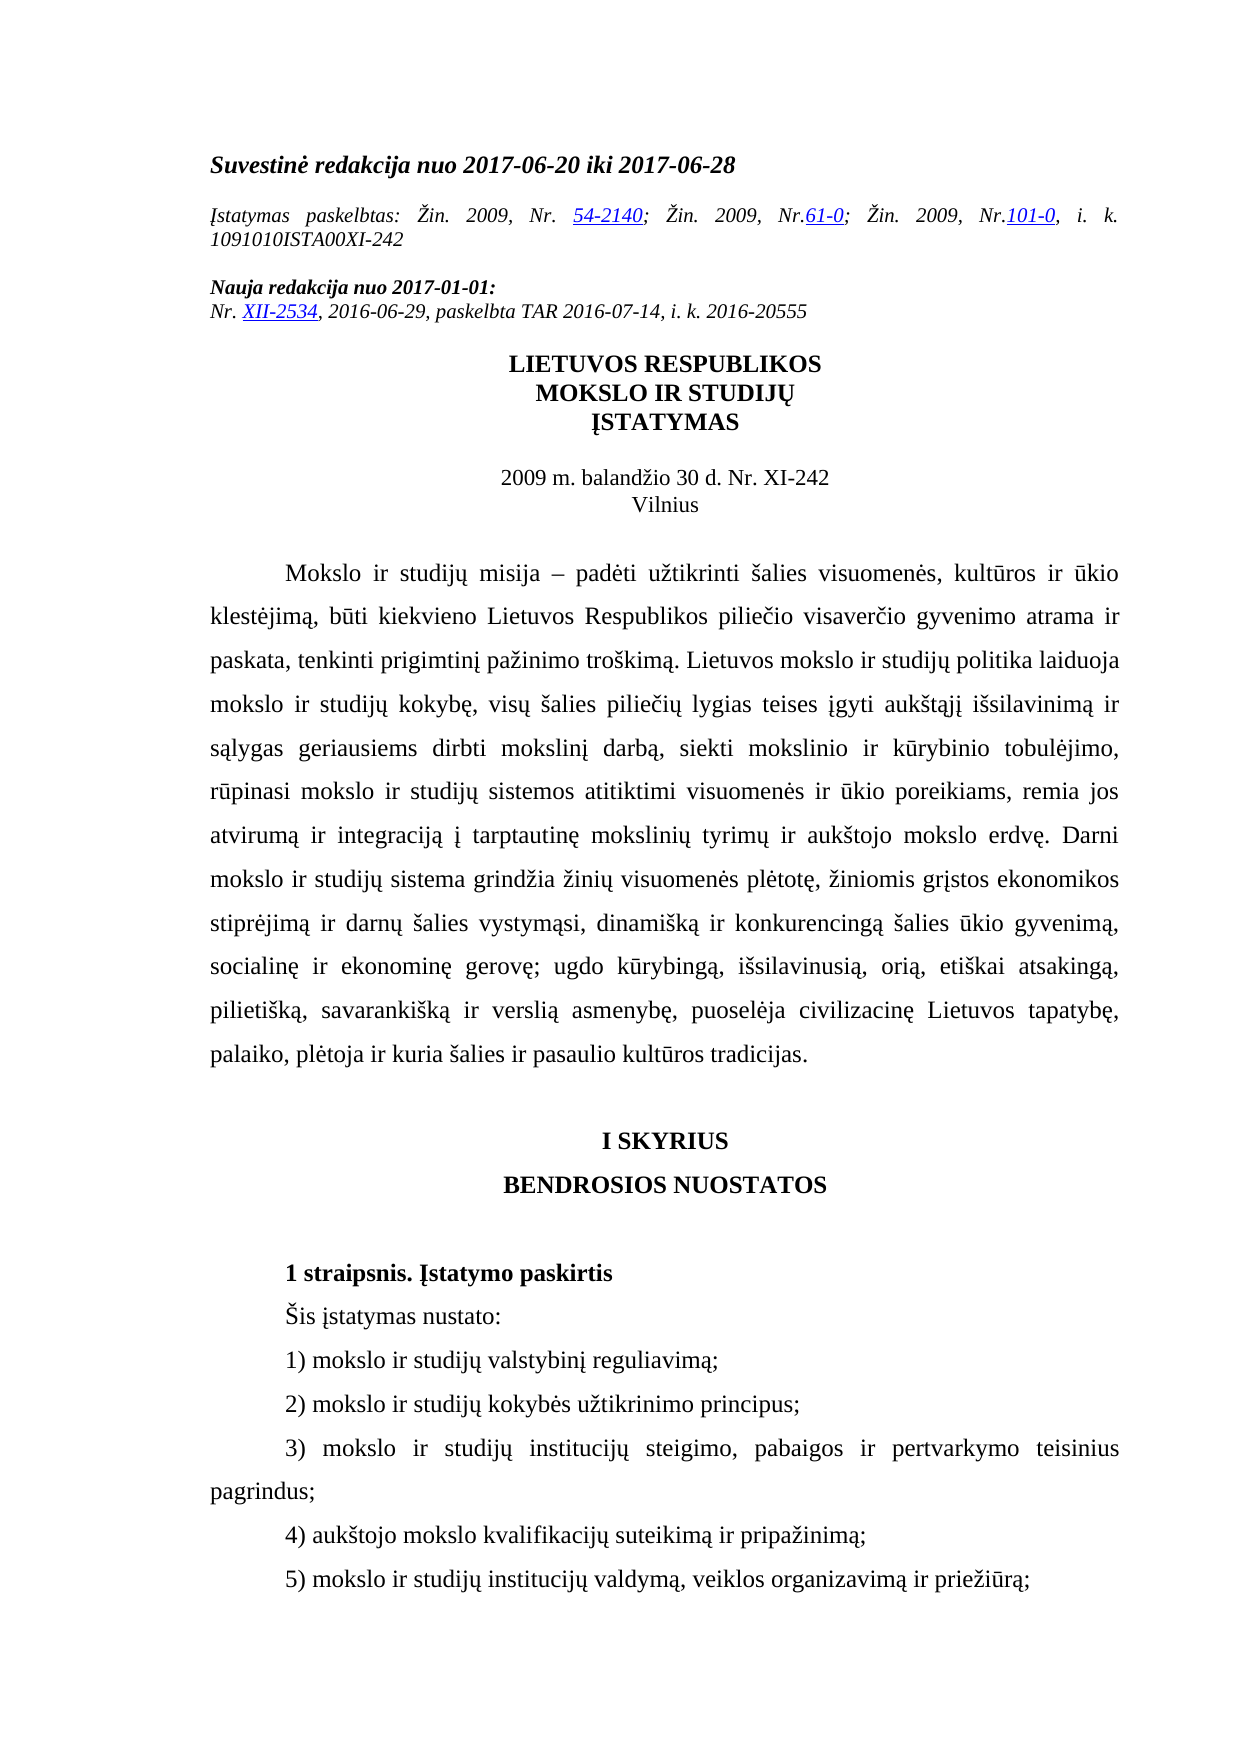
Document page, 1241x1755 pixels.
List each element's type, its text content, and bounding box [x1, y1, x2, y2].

text Šis įstatymas nustato: [210, 1290, 1120, 1333]
text Suvestinė redakcija nuo 2017-06-20 iki 2017-06-28 [210, 150, 1120, 179]
text 4) aukštojo mokslo kvalifikacijų suteikimą ir pripažinimą; [210, 1508, 1120, 1552]
text Vilnius [210, 491, 1120, 517]
text Nauja redakcija nuo 2017-01-01: [210, 275, 1120, 299]
text MOKSLO IR STUDIJŲ [210, 378, 1120, 407]
text 3) mokslo ir studijų institucijų steigimo, pabaigos ir pertvarkymo teisinius pagrindus; [210, 1421, 1120, 1508]
text 2009 m. balandžio 30 d. Nr. XI-242 [210, 464, 1120, 491]
text 1) mokslo ir studijų valstybinį reguliavimą; [210, 1333, 1120, 1377]
text LIETUVOS RESPUBLIKOS [210, 349, 1120, 378]
text BENDROSIOS NUOSTATOS [210, 1158, 1120, 1202]
text Nr. XII-2534, 2016-06-29, paskelbta TAR 2016-07-14, i. k. 2016-20555 [210, 299, 1120, 323]
text ĮSTATYMAS [210, 407, 1120, 436]
text Mokslo ir studijų misija – padėti užtikrinti šalies visuomenės, kultūros ir ūkio klestėjimą, būti kiekvieno Lietuvos Respublikos piliečio visaverčio gyvenimo atrama ir paskata, tenkinti prigimtinį pažinimo troškimą. Lietuvos mokslo ir studijų politika laiduoja mokslo ir studijų kokybę, visų šalies piliečių lygias teises įgyti aukštąjį išsilavinimą ir sąlygas geriausiems dirbti mokslinį darbą, siekti mokslinio ir kūrybinio tobulėjimo, rūpinasi mokslo ir studijų sistemos atitiktimi visuomenės ir ūkio poreikiams, remia jos atvirumą ir integraciją į tarptautinę mokslinių tyrimų ir aukštojo mokslo erdvę. Darni mokslo ir studijų sistema grindžia žinių visuomenės plėtotę, žiniomis grįstos ekonomikos stiprėjimą ir darnų šalies vystymąsi, dinamišką ir konkurencingą šalies ūkio gyvenimą, socialinę ir ekonominę gerovę; ugdo kūrybingą, išsilavinusią, orią, etiškai atsakingą, pilietišką, savarankišką ir verslią asmenybę, puoselėja civilizacinę Lietuvos tapatybę, palaiko, plėtoja ir kuria šalies ir pasaulio kultūros tradicijas. [210, 546, 1120, 1071]
text 2) mokslo ir studijų kokybės užtikrinimo principus; [210, 1377, 1120, 1421]
text 5) mokslo ir studijų institucijų valdymą, veiklos organizavimą ir priežiūrą; [210, 1552, 1120, 1596]
text 1 straipsnis. Įstatymo paskirtis [210, 1246, 1120, 1290]
text Įstatymas paskelbtas: Žin. 2009, Nr. 54-2140; Žin. 2009, Nr.61-0; Žin. 2009, Nr.101-0, i. k. 1091010ISTA00XI-242 [210, 203, 1120, 251]
text I SKYRIUS [210, 1115, 1120, 1158]
